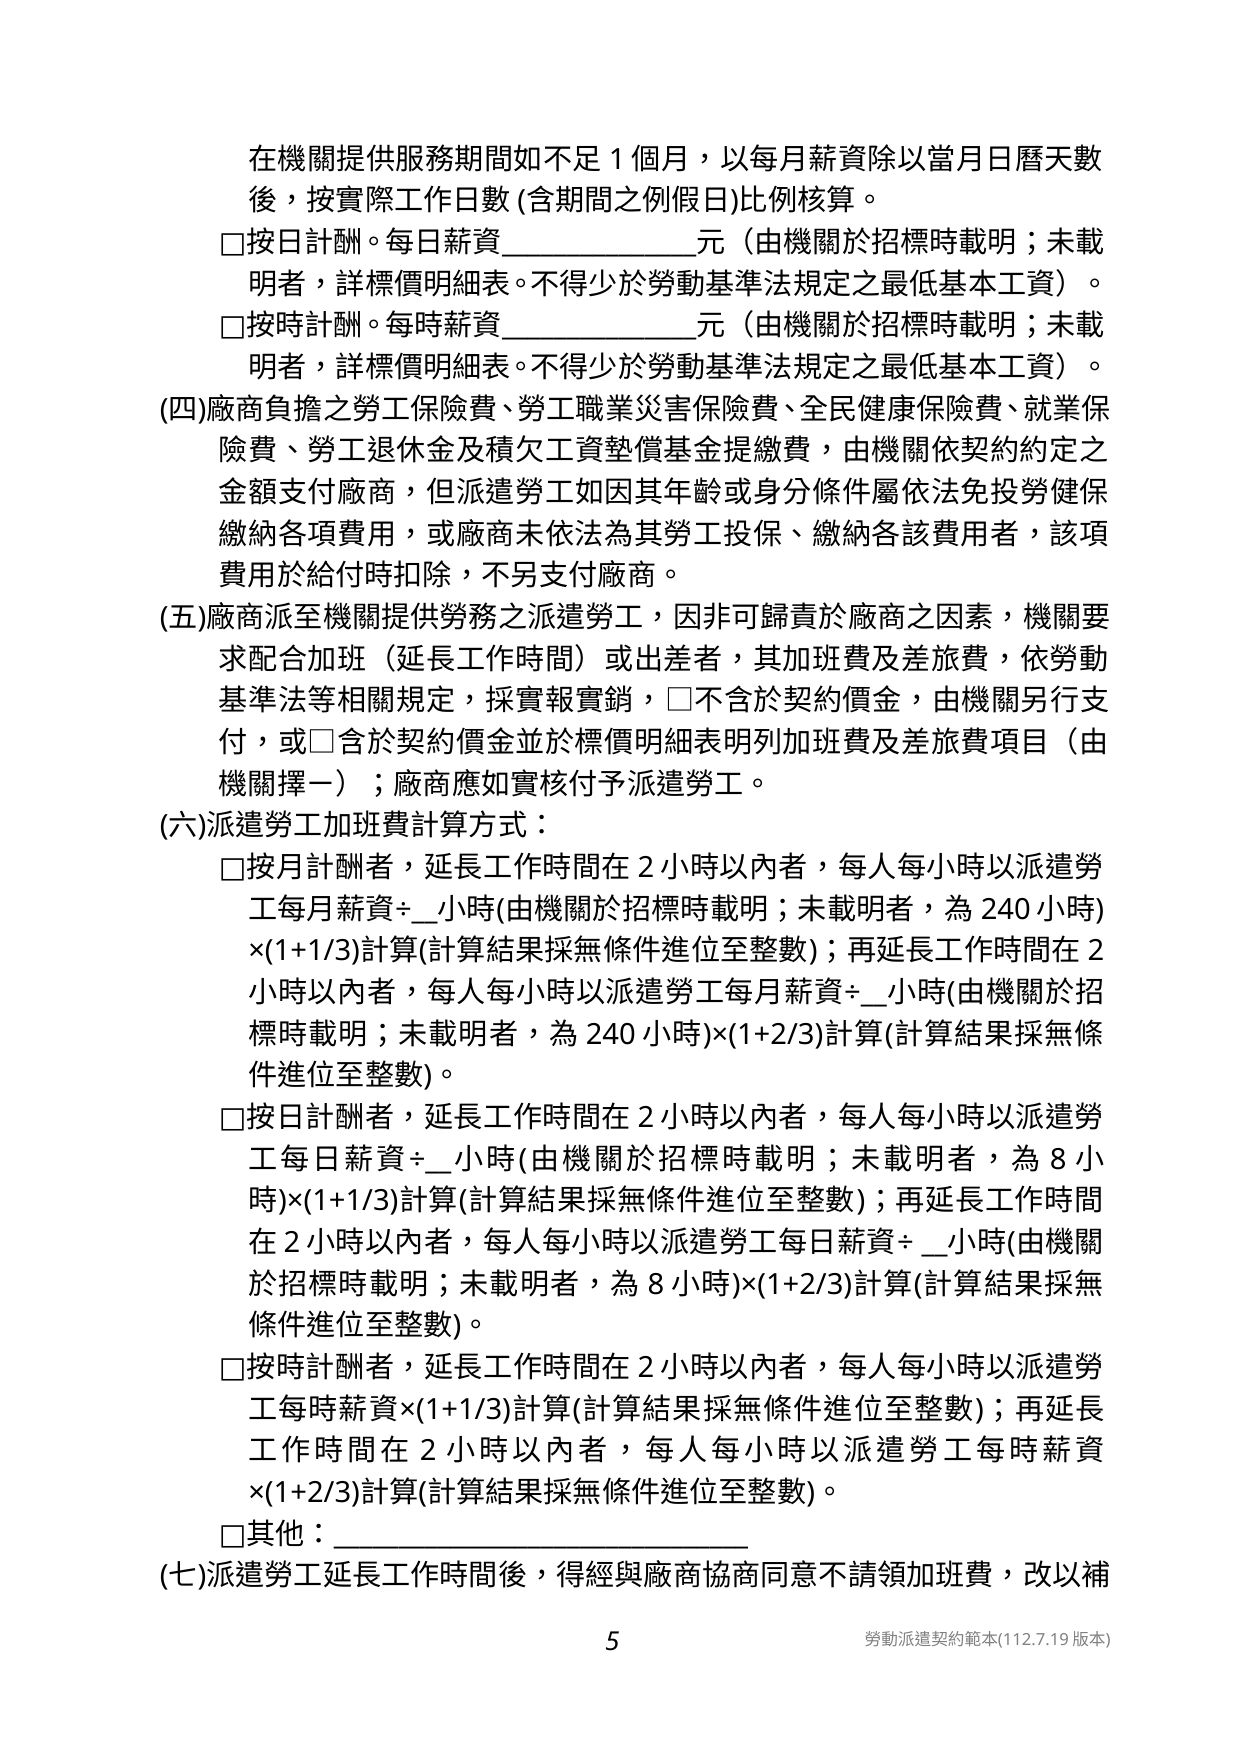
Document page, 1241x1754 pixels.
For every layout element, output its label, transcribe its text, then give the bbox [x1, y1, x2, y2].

text □其他：________________________________ [218, 1511, 1104, 1552]
text □按時計酬者，延長工作時間在2小時以內者，每人每小時以派遣勞工每時薪資×(1+1/3)計算(計算結果採無條件進位至整數)；再延長工作時間在2小時以內者，每人每小時以派遣勞工每時薪資×(1+2/3)計算(計算結果採無條件進位至整數)。 [218, 1344, 1104, 1511]
text (四)廠商負擔之勞工保險費、勞工職業災害保險費、全民健康保險費、就業保險費、勞工退休金及積欠工資墊償基金提繳費，由機關依契約約定之金額支付廠商，但派遣勞工如因其年齡或身分條件屬依法免投勞健保、繳納各項費用，或廠商未依法為其勞工投保、繳納各該費用者，該項費用於給付時扣除，不另支付廠商。 [159, 386, 1110, 594]
text □按日計酬者，延長工作時間在2小時以內者，每人每小時以派遣勞工每日薪資÷__小時(由機關於招標時載明；未載明者，為8小時)×(1+1/3)計算(計算結果採無條件進位至整數)；再延長工作時間在2小時以內者，每人每小時以派遣勞工每日薪資÷ __小時(由機關於招標時載明；未載明者，為8小時)×(1+2/3)計算(計算結果採無條件進位至整數)。 [218, 1094, 1104, 1344]
text (七)派遣勞工延長工作時間後，得經與廠商協商同意不請領加班費，改以補 [159, 1552, 1110, 1594]
text □按月計酬者，延長工作時間在2小時以內者，每人每小時以派遣勞工每月薪資÷__小時(由機關於招標時載明；未載明者，為240小時)×(1+1/3)計算(計算結果採無條件進位至整數)；再延長工作時間在2小時以內者，每人每小時以派遣勞工每月薪資÷__小時(由機關於招標時載明；未載明者，為240小時)×(1+2/3)計算(計算結果採無條件進位至整數)。 [218, 844, 1104, 1094]
text (五)廠商派至機關提供勞務之派遣勞工，因非可歸責於廠商之因素，機關要求配合加班（延長工作時間）或出差者，其加班費及差旅費，依勞動基準法等相關規定，採實報實銷，□不含於契約價金，由機關另行支付，或□含於契約價金並於標價明細表明列加班費及差旅費項目（由機關擇ㄧ）；廠商應如實核付予派遣勞工。 [159, 594, 1110, 802]
text □按時計酬。每時薪資_______________元（由機關於招標時載明；未載明者，詳標價明細表。不得少於勞動基準法規定之最低基本工資）。 [218, 302, 1104, 386]
text 在機關提供服務期間如不足1個月，以每月薪資除以當月日曆天數後，按實際工作日數 (含期間之例假日)比例核算。 [218, 136, 1104, 219]
text □按日計酬。每日薪資_______________元（由機關於招標時載明；未載明者，詳標價明細表。不得少於勞動基準法規定之最低基本工資）。 [218, 219, 1104, 302]
text (六)派遣勞工加班費計算方式： [159, 802, 1110, 844]
